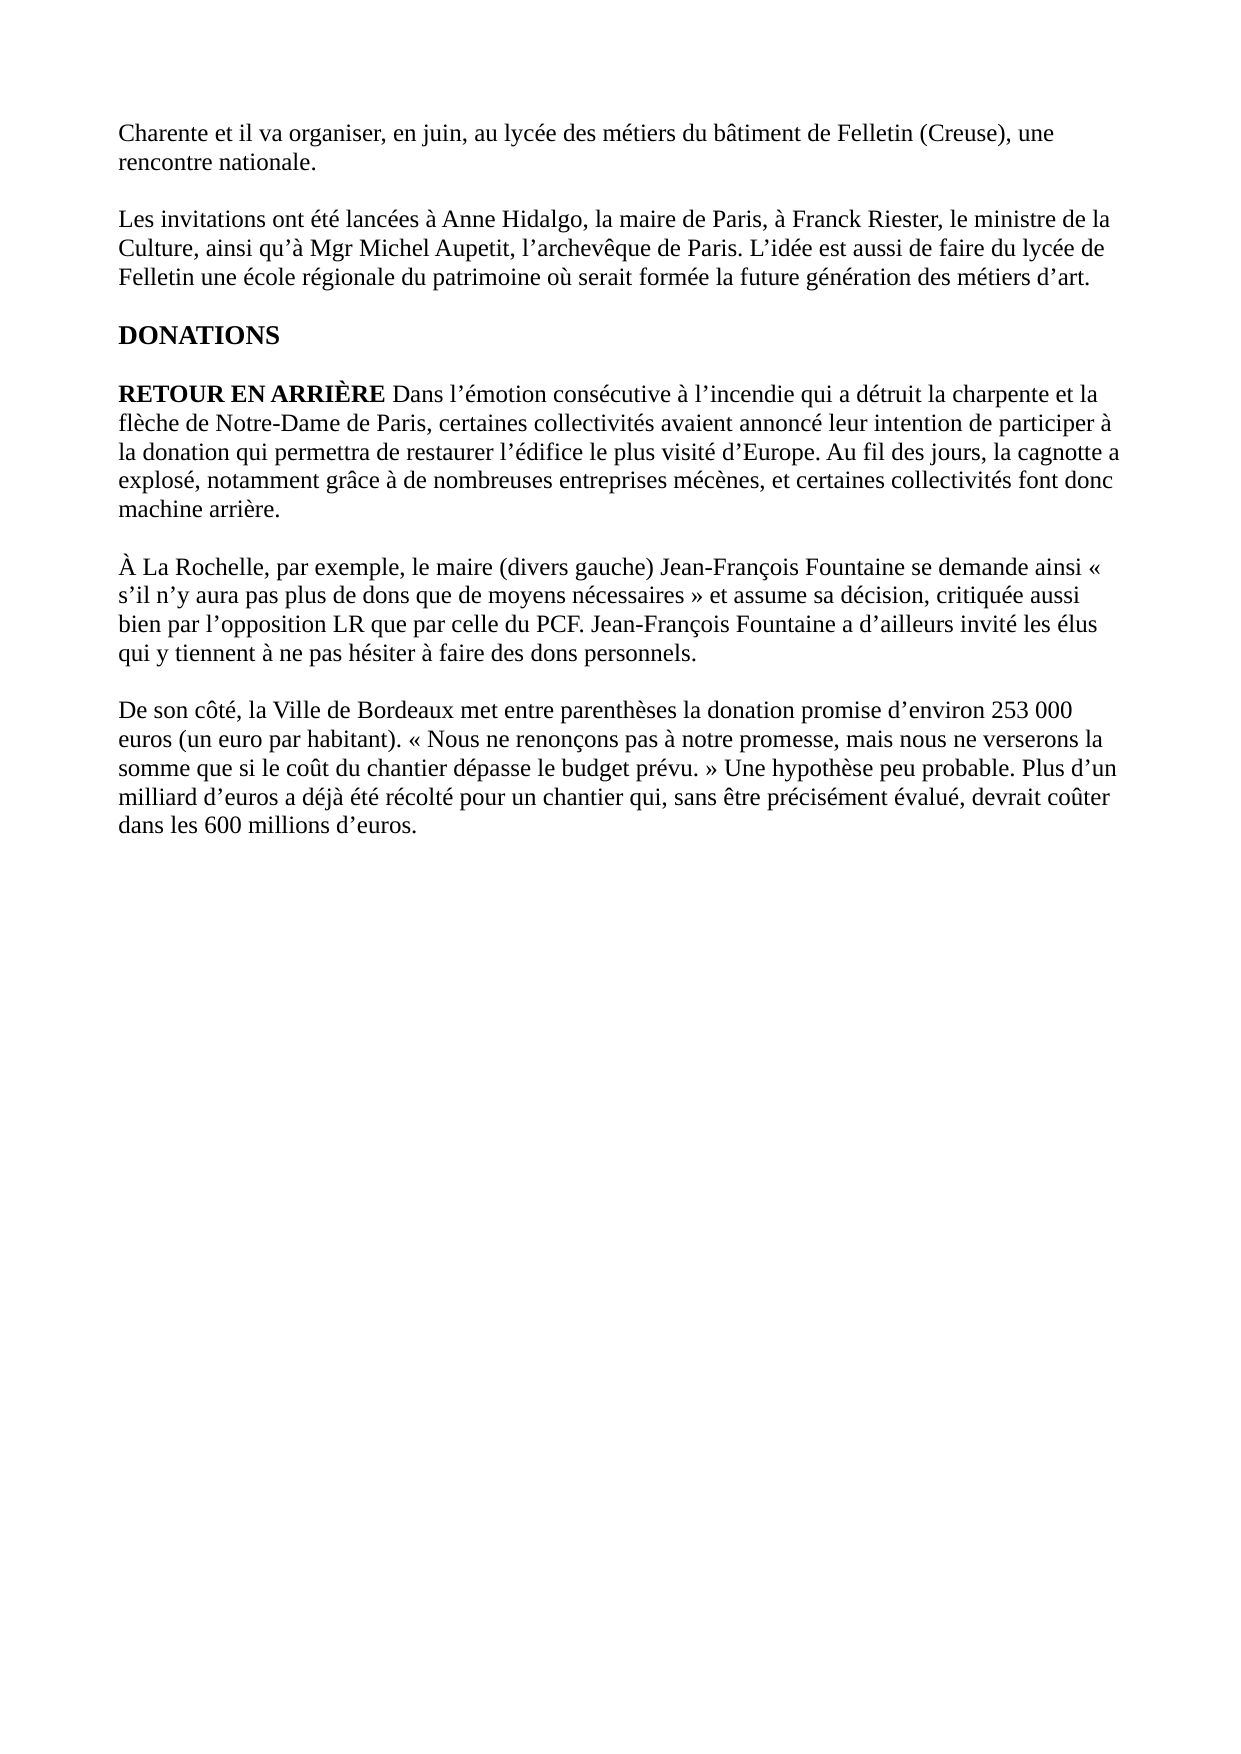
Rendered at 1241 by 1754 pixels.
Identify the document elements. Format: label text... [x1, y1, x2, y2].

text Charente et il va organiser, en juin, au lycée des métiers du bâtiment de Felletin (Creuse), une rencontre nationale. [118, 118, 1122, 176]
text RETOUR EN ARRIÈRE Dans l’émotion consécutive à l’incendie qui a détruit la charpente et la flèche de Notre-Dame de Paris, certaines collectivités avaient annoncé leur intention de participer à la donation qui permettra de restaurer l’édifice le plus visité d’Europe. Au fil des jours, la cagnotte a explosé, notamment grâce à de nombreuses entreprises mécènes, et certaines collectivités font donc machine arrière. [118, 379, 1122, 523]
text DONATIONS [118, 319, 1122, 351]
text À La Rochelle, par exemple, le maire (divers gauche) Jean-François Fountaine se demande ainsi « s’il n’y aura pas plus de dons que de moyens nécessaires » et assume sa décision, critiquée aussi bien par l’opposition LR que par celle du PCF. Jean-François Fountaine a d’ailleurs invité les élus qui y tiennent à ne pas hésiter à faire des dons personnels. [118, 552, 1122, 667]
text Les invitations ont été lancées à Anne Hidalgo, la maire de Paris, à Franck Riester, le ministre de la Culture, ainsi qu’à Mgr Michel Aupetit, l’archevêque de Paris. L’idée est aussi de faire du lycée de Felletin une école régionale du patrimoine où serait formée la future génération des métiers d’art. [118, 204, 1122, 291]
text De son côté, la Ville de Bordeaux met entre parenthèses la donation promise d’environ 253 000 euros (un euro par habitant). « Nous ne renonçons pas à notre promesse, mais nous ne verserons la somme que si le coût du chantier dépasse le budget prévu. » Une hypothèse peu probable. Plus d’un milliard d’euros a déjà été récolté pour un chantier qui, sans être précisément évalué, devrait coûter dans les 600 millions d’euros. [118, 696, 1122, 839]
